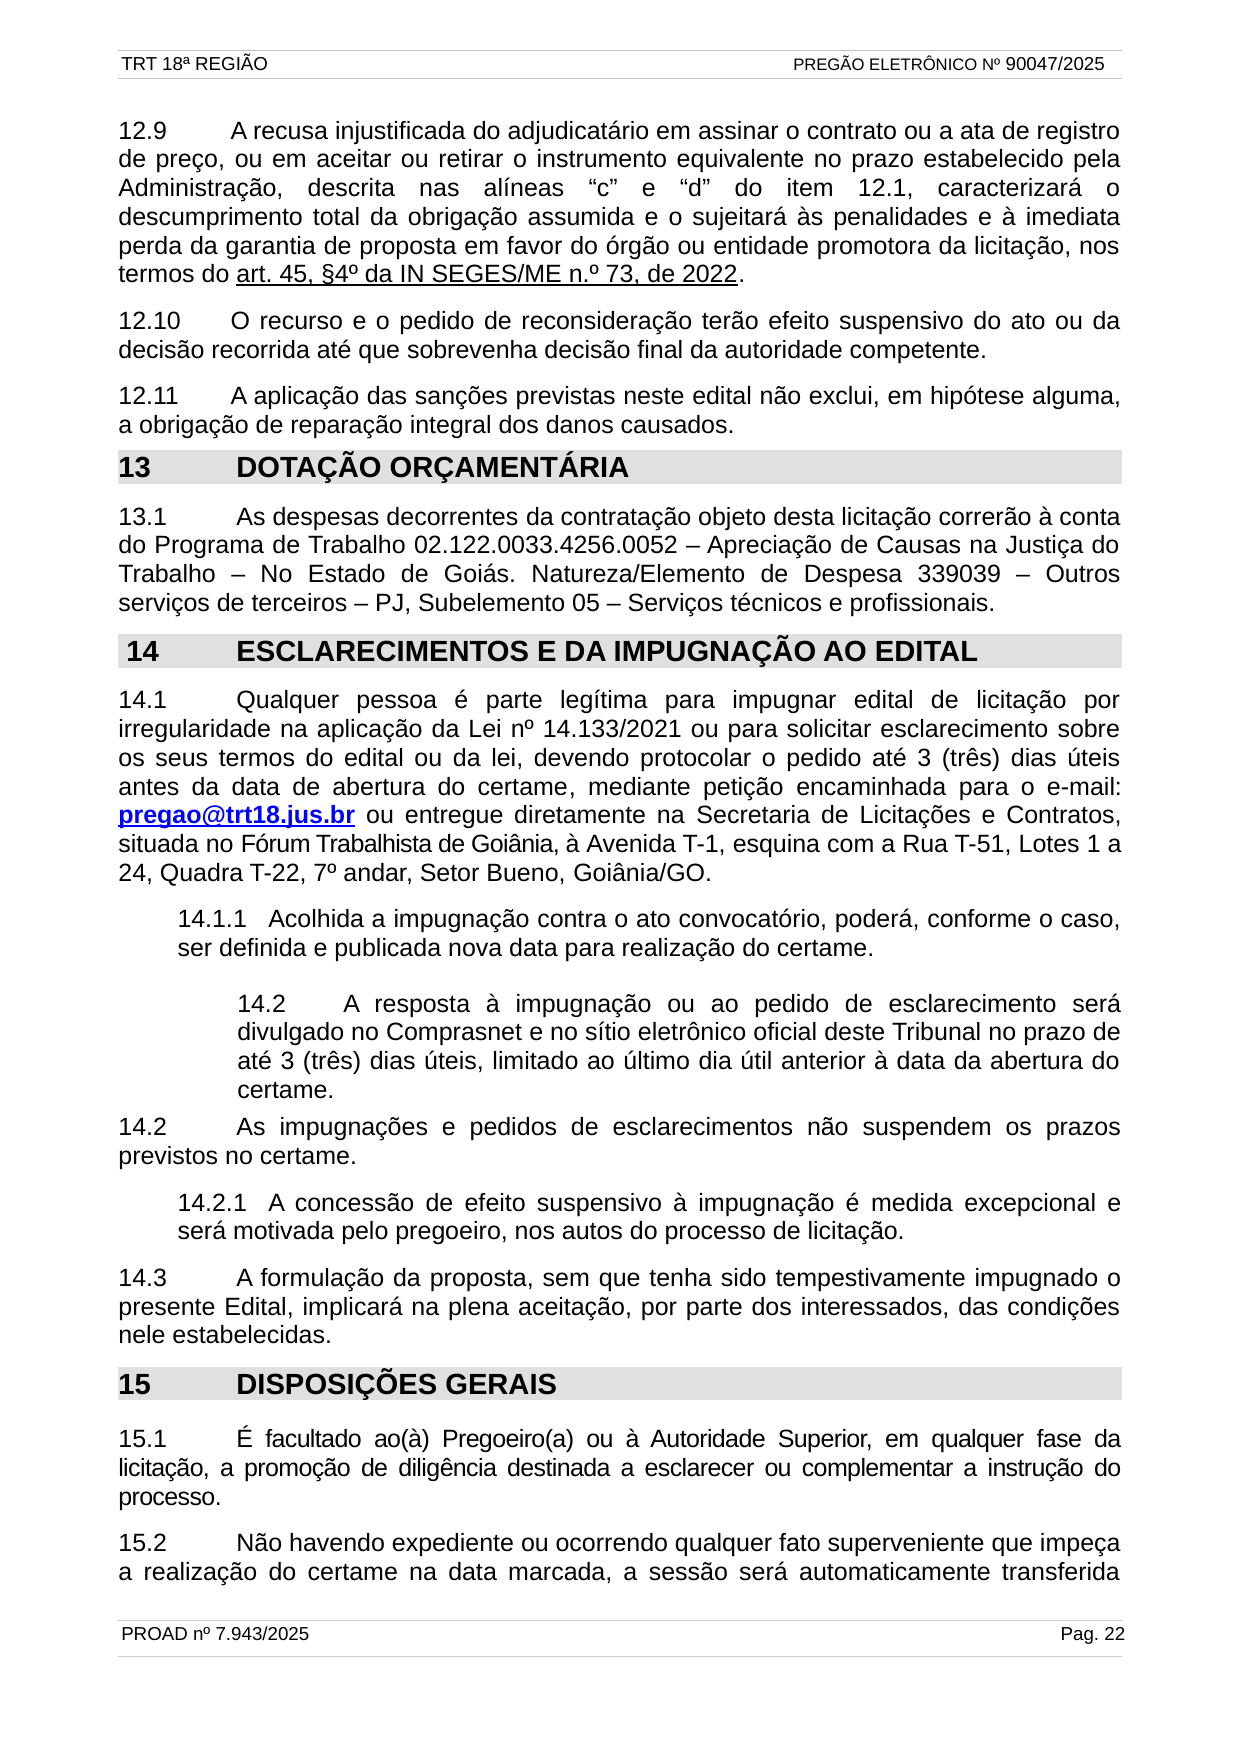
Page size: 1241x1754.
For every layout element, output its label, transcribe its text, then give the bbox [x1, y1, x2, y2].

text 12.10 O recurso e o pedido de reconsideração terão efeito suspensivo do ato ou da decisão recorrida até que sobrevenha decisão final da autoridade competente. [118, 306, 1122, 363]
text 14 ESCLARECIMENTOS E DA IMPUGNAÇÃO AO EDITAL [118, 634, 1122, 668]
text 14.2.1 A concessão de efeito suspensivo à impugnação é medida excepcional e será motivada pelo pregoeiro, nos autos do processo de licitação. [177, 1188, 1122, 1245]
text 15.2 Não havendo expediente ou ocorrendo qualquer fato superveniente que impeça a realização do certame na data marcada, a sessão será automaticamente transferida [118, 1528, 1122, 1585]
text 15 DISPOSIÇÕES GERAIS [118, 1367, 1122, 1400]
text 14.2 A resposta à impugnação ou ao pedido de esclarecimento será divulgado no Comprasnet e no sítio eletrônico oficial deste Tribunal no prazo de até 3 (três) dias úteis, limitado ao último dia útil anterior à data da abertura do certame. [237, 988, 1122, 1103]
text 14.3 A formulação da proposta, sem que tenha sido tempestivamente impugnado o presente Edital, implicará na plena aceitação, por parte dos interessados, das condições nele estabelecidas. [118, 1263, 1122, 1349]
text 15.1 É facultado ao(à) Pregoeiro(a) ou à Autoridade Superior, em qualquer fase da licitação, a promoção de diligência destinada a esclarecer ou complementar a instrução do processo. [118, 1424, 1122, 1510]
text 13.1 As despesas decorrentes da contratação objeto desta licitação correrão à conta do Programa de Trabalho 02.122.0033.4256.0052 – Apreciação de Causas na Justiça do Trabalho – No Estado de Goiás. Natureza/Elemento de Despesa 339039 – Outros serviços de terceiros – PJ, Subelemento 05 – Serviços técnicos e profissionais. [118, 502, 1122, 617]
text 14.1 Qualquer pessoa é parte legítima para impugnar edital de licitação por irregularidade na aplicação da Lei nº 14.133/2021 ou para solicitar esclarecimento sobre os seus termos do edital ou da lei, devendo protocolar o pedido até 3 (três) dias úteis antes da data de abertura do certame, mediante petição encaminhada para o e-mail: pregao@trt18.jus.br ou entregue diretamente na Secretaria de Licitações e Contratos, situada no Fórum Trabalhista de Goiânia, à Avenida T-1, esquina com a Rua T-51, Lotes 1 a 24, Quadra T-22, 7º andar, Setor Bueno, Goiânia/GO. [118, 686, 1122, 887]
text 12.9 A recusa injustificada do adjudicatário em assinar o contrato ou a ata de registro de preço, ou em aceitar ou retirar o instrumento equivalente no prazo estabelecido pela Administração, descrita nas alíneas “c” e “d” do item 12.1, caracterizará o descumprimento total da obrigação assumida e o sujeitará às penalidades e à imediata perda da garantia de proposta em favor do órgão ou entidade promotora da licitação, nos termos do art. 45, §4º da IN SEGES/ME n.º 73, de 2022. [118, 116, 1122, 288]
text 14.2 As impugnações e pedidos de esclarecimentos não suspendem os prazos previstos no certame. [118, 1112, 1122, 1170]
text 13 DOTAÇÃO ORÇAMENTÁRIA [118, 450, 1122, 484]
text 14.1.1 Acolhida a impugnação contra o ato convocatório, poderá, conforme o caso, ser definida e publicada nova data para realização do certame. [177, 904, 1122, 962]
text 12.11 A aplicação das sanções previstas neste edital não exclui, em hipótese alguma, a obrigação de reparação integral dos danos causados. [118, 381, 1122, 438]
